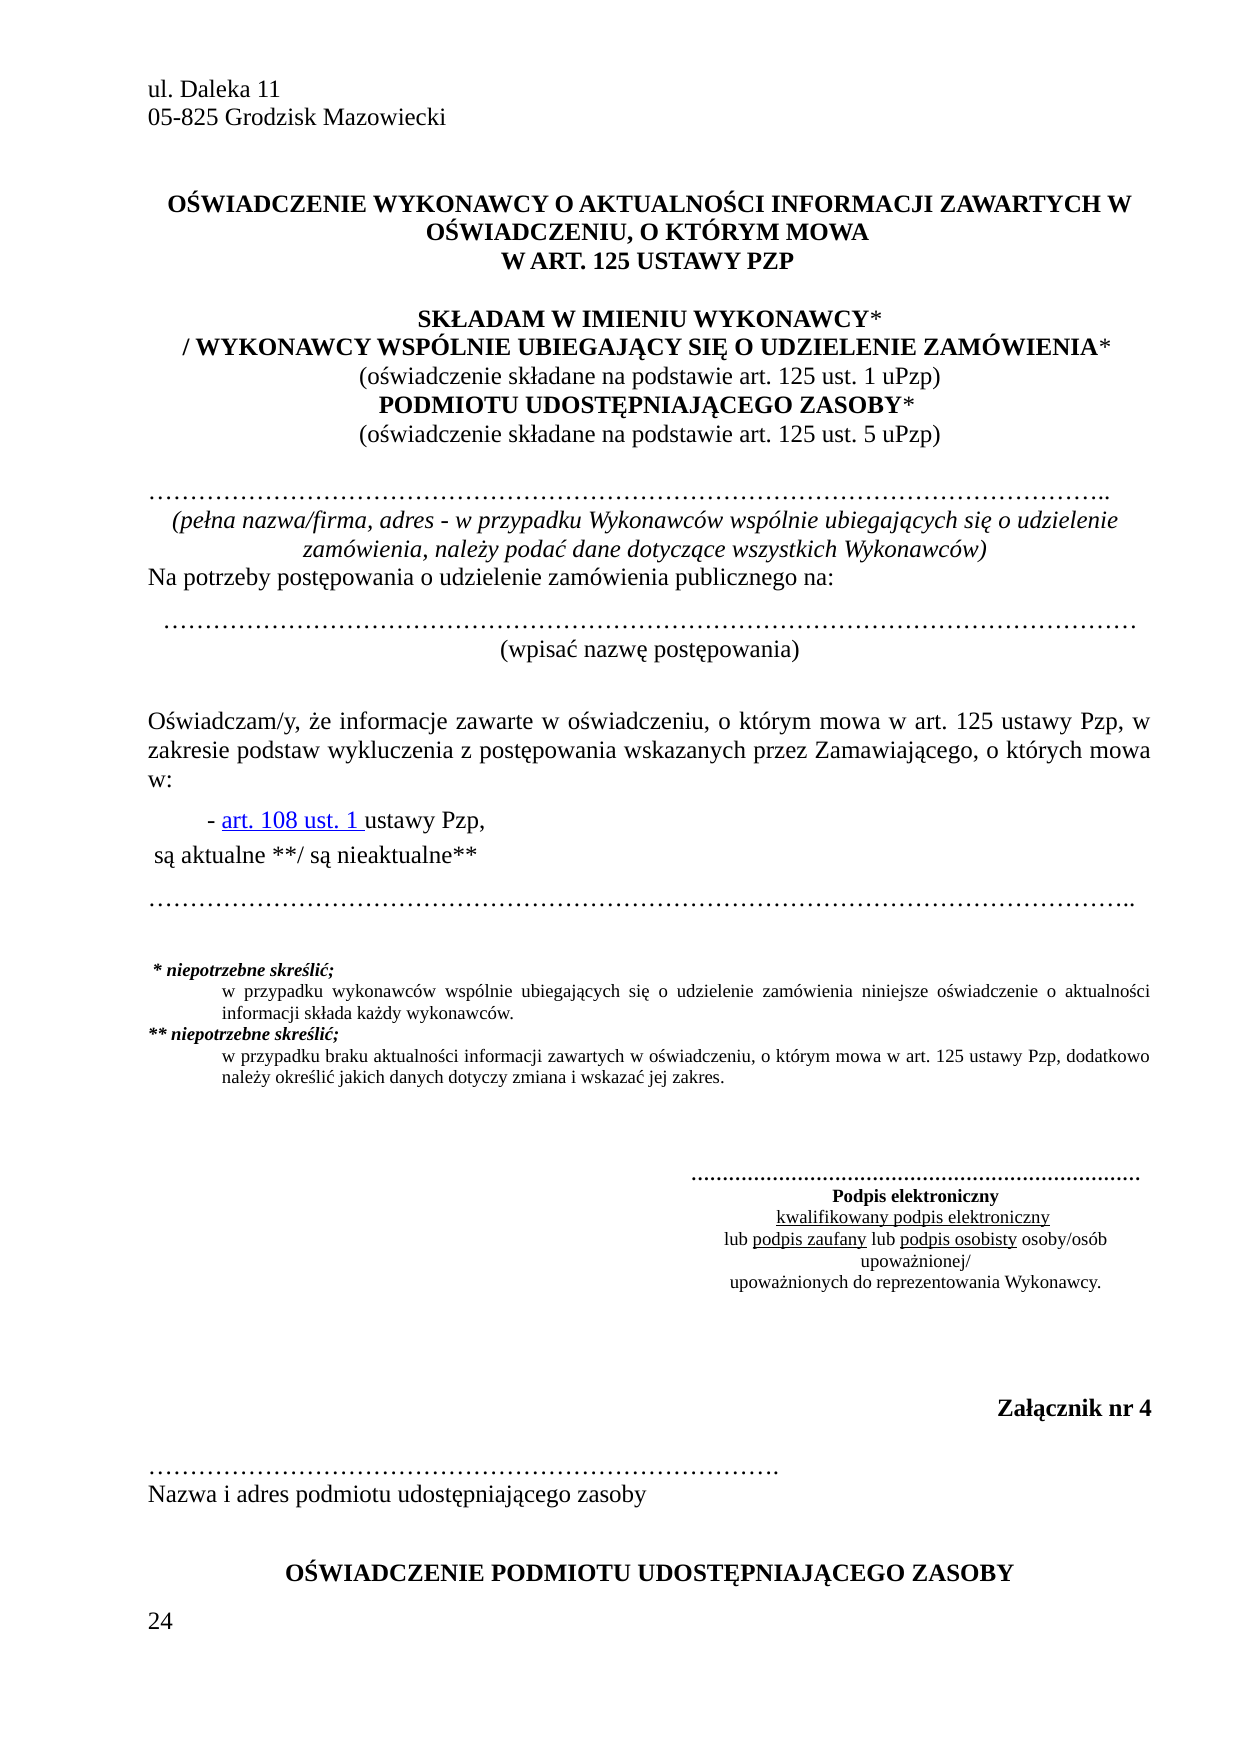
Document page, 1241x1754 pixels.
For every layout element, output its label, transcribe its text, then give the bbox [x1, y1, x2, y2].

text są aktualne **/ są nieaktualne** [148, 840, 1152, 869]
text …………………………………………………………………. [148, 1451, 1152, 1479]
text Na potrzeby postępowania o udzielenie zamówienia publicznego na: [148, 562, 1152, 591]
text ul. Daleka 11 [148, 74, 1152, 102]
text ……………………………………………………………………………………………………… [148, 606, 1152, 634]
text Nazwa i adres podmiotu udostępniającego zasoby [148, 1479, 1152, 1508]
text Załącznik nr 4 [148, 1393, 1152, 1422]
text kwalifikowany podpis elektroniczny [679, 1206, 1152, 1228]
text w przypadku wykonawców wspólnie ubiegających się o udzielenie zamówienia niniejsze oświadczenie o aktualności informacji składa każdy wykonawców. [222, 980, 1152, 1023]
text Oświadczam/y, że informacje zawarte w oświadczeniu, o którym mowa w art. 125 ustawy Pzp, w zakresie podstaw wykluczenia z postępowania wskazanych przez Zamawiającego, o których mowa w: [148, 706, 1152, 792]
text / WYKONAWCY WSPÓLNIE UBIEGAJĄCY SIĘ O UDZIELENIE ZAMÓWIENIA* [148, 332, 1152, 361]
text lub podpis zaufany lub podpis osobisty osoby/osób upoważnionej/ [679, 1228, 1152, 1271]
text SKŁADAM W IMIENIU WYKONAWCY* [148, 304, 1152, 332]
text (oświadczenie składane na podstawie art. 125 ust. 1 uPzp) [148, 361, 1152, 390]
text 05-825 Grodzisk Mazowiecki [148, 102, 1152, 131]
text * niepotrzebne skreślić; [148, 958, 1152, 980]
text ** niepotrzebne skreślić; [148, 1023, 1152, 1045]
text OŚWIADCZENIE WYKONAWCY O AKTUALNOŚCI INFORMACJI ZAWARTYCH W OŚWIADCZENIU, O KTÓRYM MOWA W ART. 125 USTAWY PZP [148, 189, 1152, 275]
text w przypadku braku aktualności informacji zawartych w oświadczeniu, o którym mowa w art. 125 ustawy Pzp, dodatkowo należy określić jakich danych dotyczy zmiana i wskazać jej zakres. [222, 1045, 1152, 1088]
text (oświadczenie składane na podstawie art. 125 ust. 5 uPzp) [148, 419, 1152, 447]
text upoważnionych do reprezentowania Wykonawcy. [679, 1271, 1152, 1293]
text Podpis elektroniczny [679, 1185, 1152, 1206]
text …………………………………………………………………………………………………….. [148, 476, 1145, 505]
text (pełna nazwa/firma, adres - w przypadku Wykonawców wspólnie ubiegających się o udzielenie zamówienia, należy podać dane dotyczące wszystkich Wykonawców) [148, 505, 1145, 562]
text ……………………………………………………………… [679, 1163, 1152, 1185]
text OŚWIADCZENIE PODMIOTU UDOSTĘPNIAJĄCEGO ZASOBY [148, 1558, 1152, 1587]
text ……………………………………………………………………………………………………….. [148, 883, 1152, 912]
text (wpisać nazwę postępowania) [148, 634, 1152, 663]
text PODMIOTU UDOSTĘPNIAJĄCEGO ZASOBY* [148, 390, 1152, 419]
text - art. 108 ust. 1 ustawy Pzp, [207, 805, 1152, 834]
